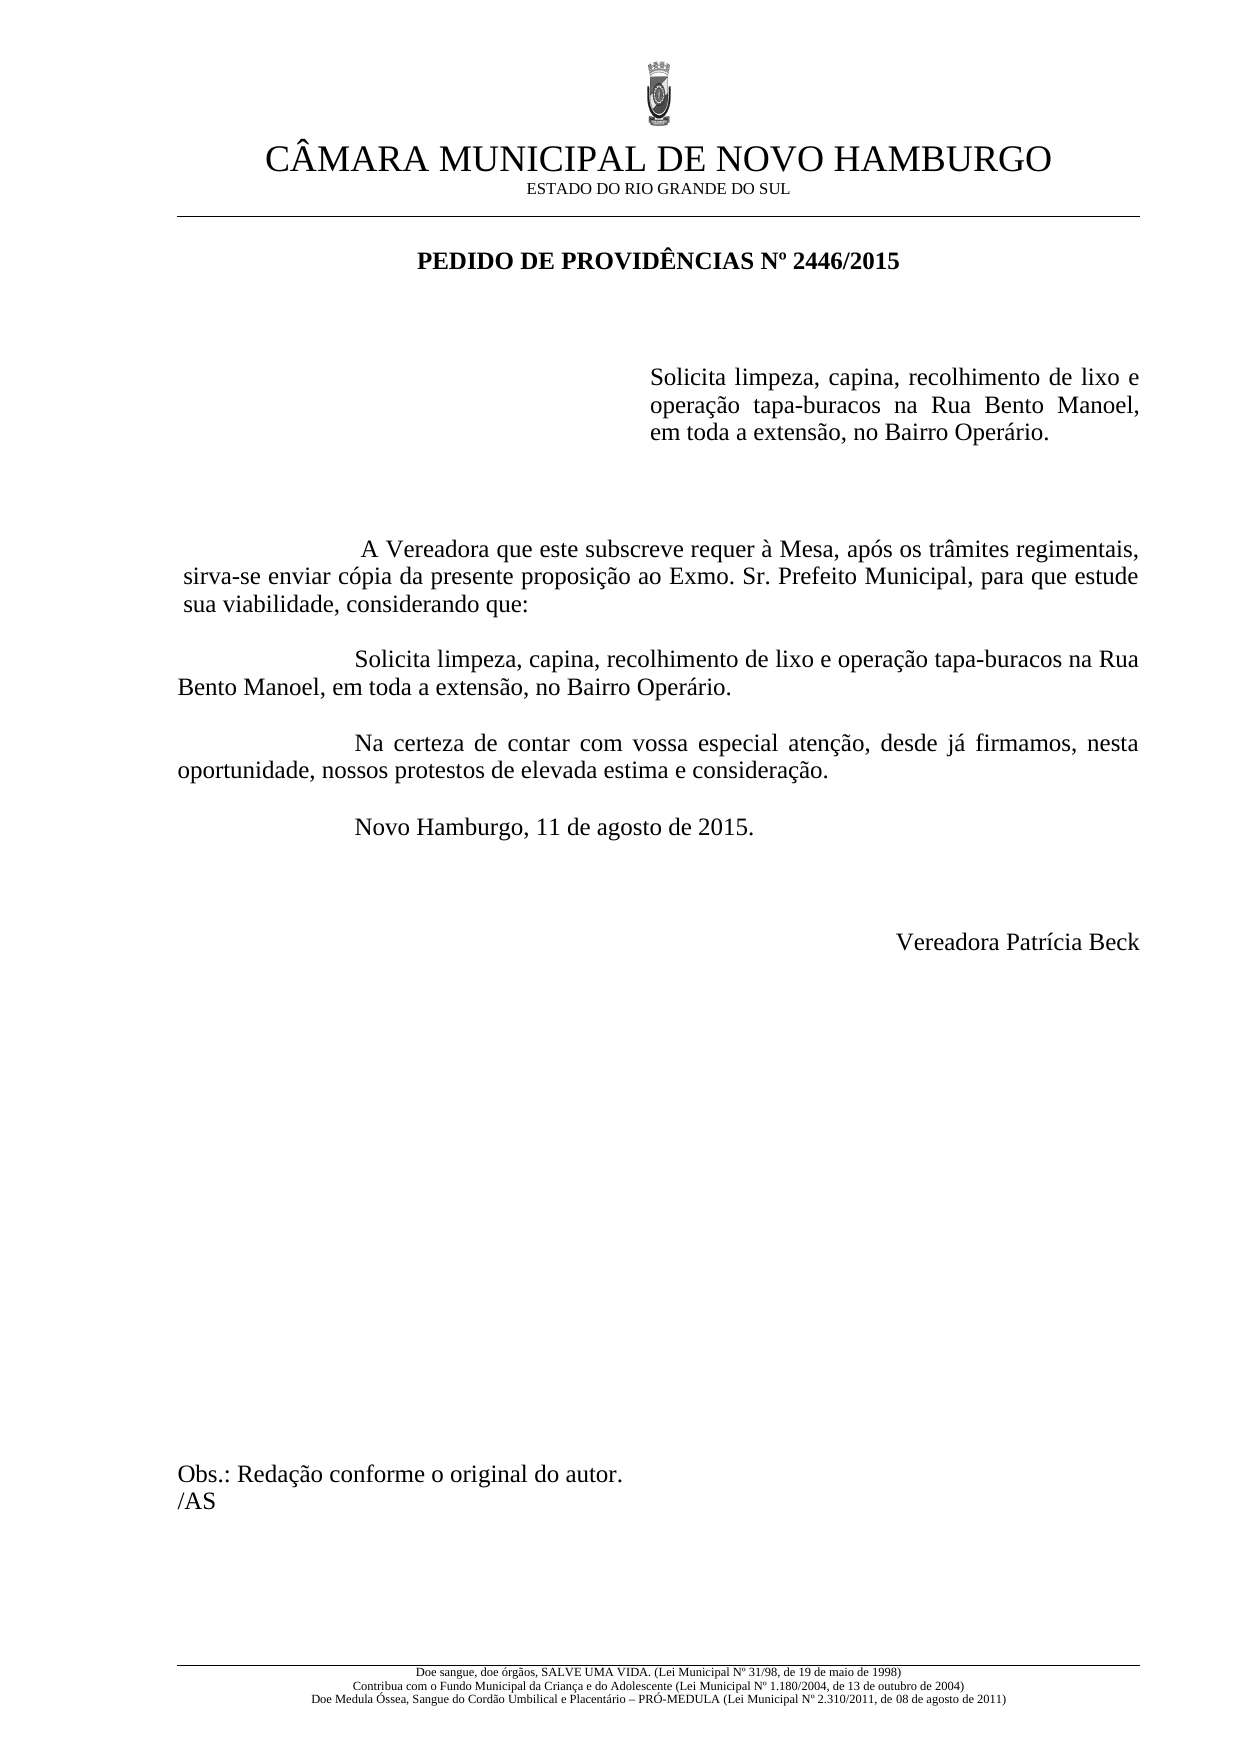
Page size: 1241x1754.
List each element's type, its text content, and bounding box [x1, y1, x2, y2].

text Obs.: Redação conforme o original do autor. [177, 1460, 1140, 1487]
text PEDIDO DE PROVIDÊNCIAS Nº 2446/2015 [177, 247, 1140, 274]
text Solicita limpeza, capina, recolhimento de lixo e operação tapa-buracos na Rua Bento Manoel, em toda a extensão, no Bairro Operário. [177, 646, 1140, 701]
text Vereadora Patrícia Beck [177, 928, 1140, 956]
text /AS [177, 1487, 1140, 1515]
text Na certeza de contar com vossa especial atenção, desde já firmamos, nesta oportunidade, nossos protestos de elevada estima e consideração. [177, 729, 1140, 784]
text A Vereadora que este subscreve requer à Mesa, após os trâmites regimentais, sirva-se enviar cópia da presente proposição ao Exmo. Sr. Prefeito Municipal, para que estude sua viabilidade, considerando que: [183, 535, 1140, 618]
list Solicita limpeza, capina, recolhimento de lixo e operação tapa-buracos na Rua Bento Manoel, em toda a extensão, no Bairro Operário. [650, 363, 1140, 446]
text Novo Hamburgo, 11 de agosto de 2015. [177, 813, 1140, 841]
